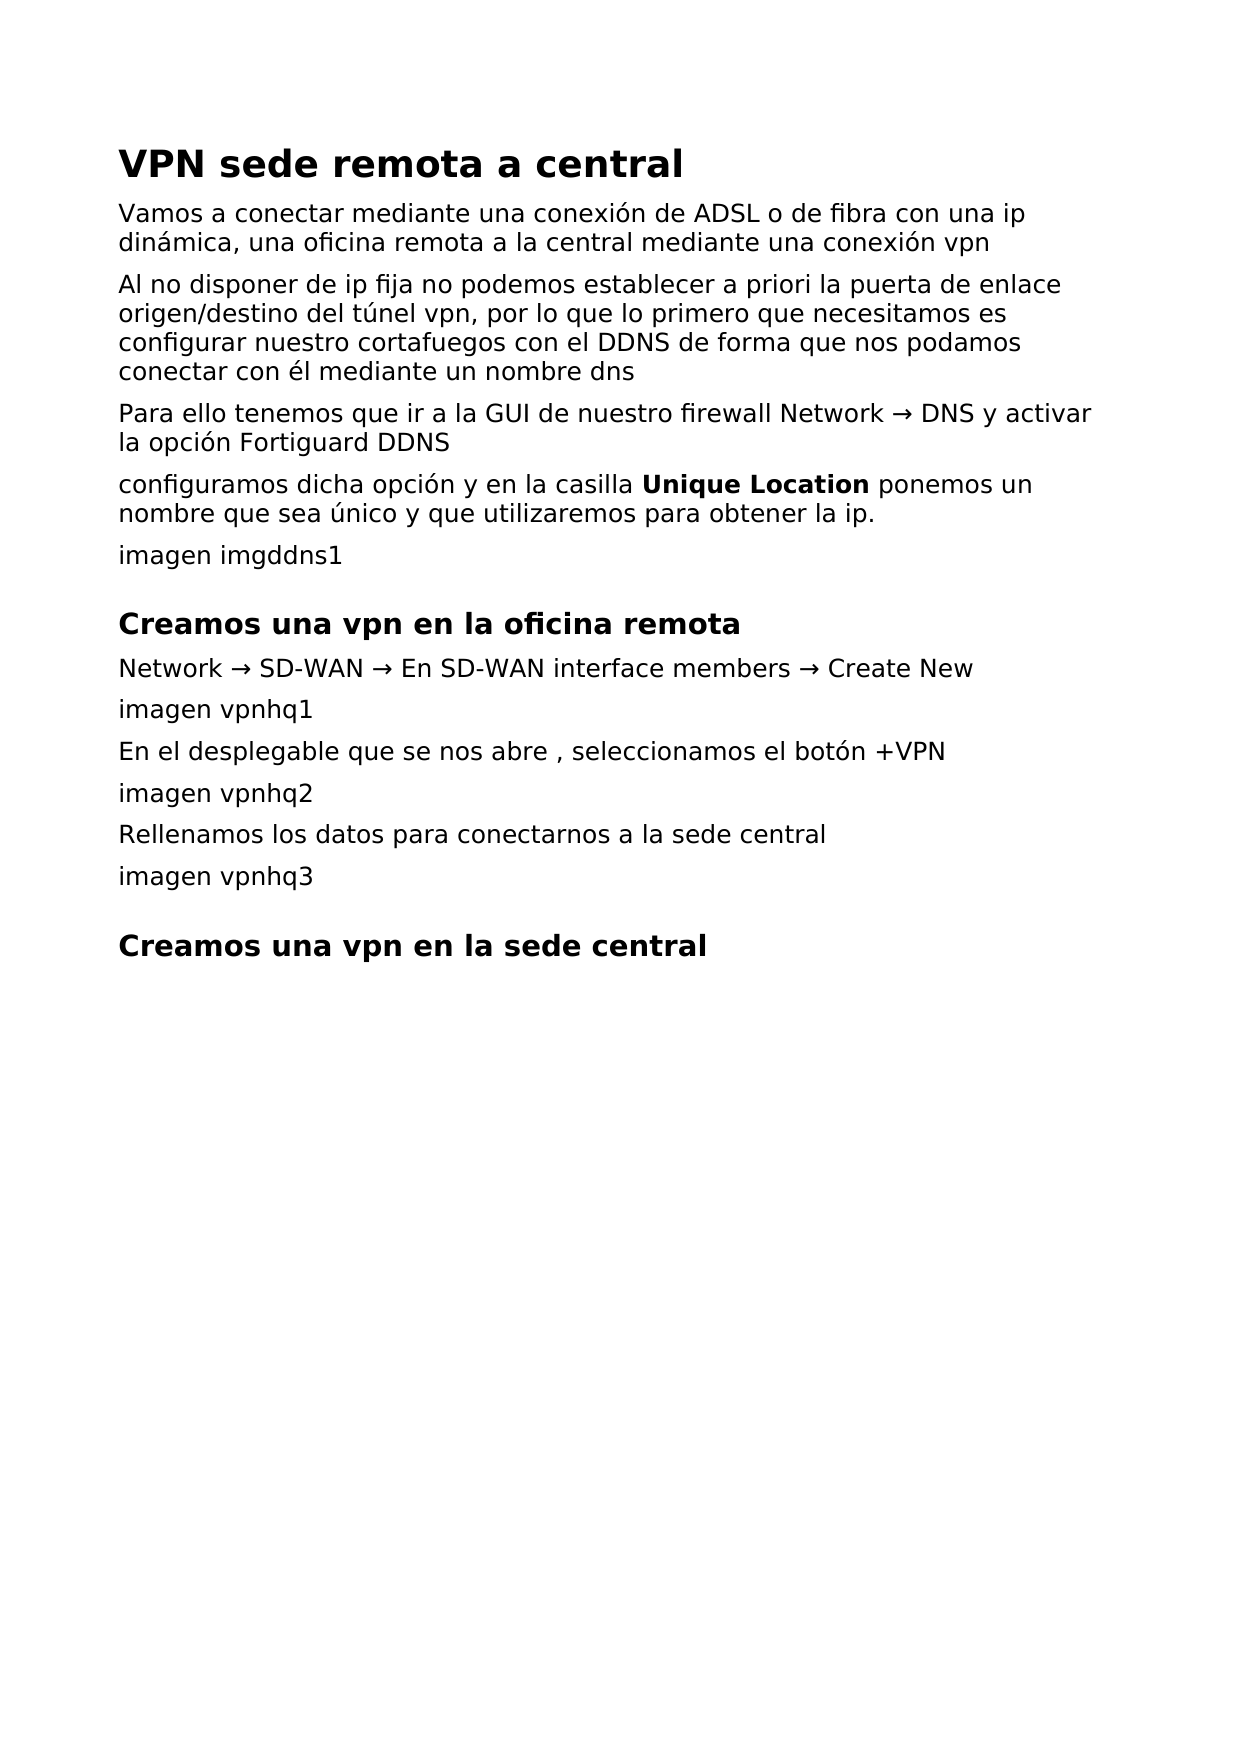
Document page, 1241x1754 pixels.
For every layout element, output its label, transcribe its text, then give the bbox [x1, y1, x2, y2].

subtitle Creamos una vpn en la oficina remota [118, 608, 1122, 642]
text imagen imgddns1 [118, 541, 1122, 570]
text imagen vpnhq3 [118, 862, 1122, 892]
text imagen vpnhq1 [118, 696, 1122, 725]
text Rellenamos los datos para conectarnos a la sede central [118, 821, 1122, 850]
text En el desplegable que se nos abre , seleccionamos el botón +VPN [118, 737, 1122, 767]
text Para ello tenemos que ir a la GUI de nuestro firewall Network → DNS y activar la opción Fortiguard DDNS [118, 399, 1122, 458]
text Vamos a conectar mediante una conexión de ADSL o de fibra con una ip dinámica, una oficina remota a la central mediante una conexión vpn [118, 199, 1122, 258]
text Al no disponer de ip fija no podemos establecer a priori la puerta de enlace origen/destino del túnel vpn, por lo que lo primero que necesitamos es configurar nuestro cortafuegos con el DDNS de forma que nos podamos conectar con él mediante un nombre dns [118, 270, 1122, 387]
text imagen vpnhq2 [118, 779, 1122, 808]
text configuramos dicha opción y en la casilla Unique Location ponemos un nombre que sea único y que utilizaremos para obtener la ip. [118, 470, 1122, 528]
subtitle VPN sede remota a central [118, 143, 1122, 187]
text Network → SD-WAN → En SD-WAN interface members → Create New [118, 654, 1122, 683]
subtitle Creamos una vpn en la sede central [118, 929, 1122, 963]
